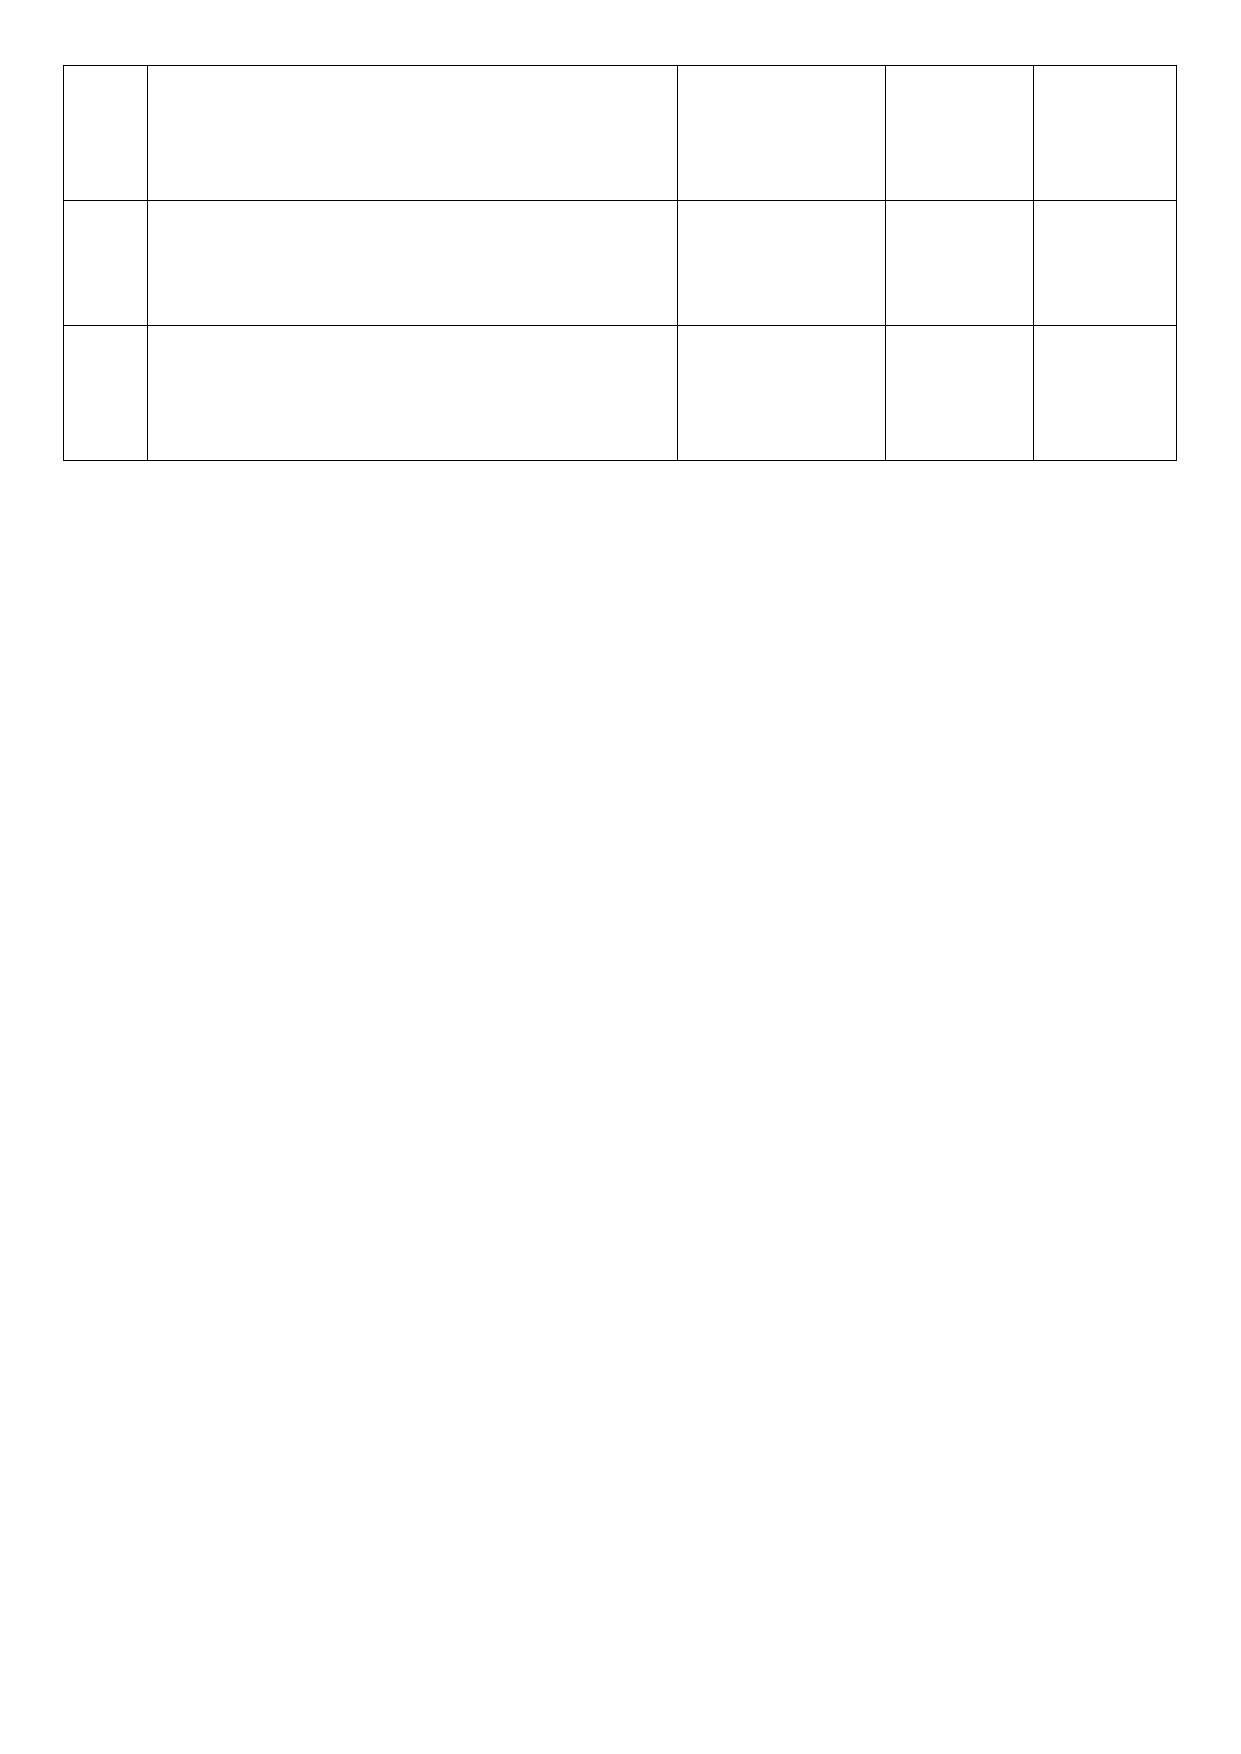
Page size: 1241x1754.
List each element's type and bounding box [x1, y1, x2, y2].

table_cell [678, 66, 885, 200]
table_cell [148, 201, 677, 325]
table_cell [1034, 326, 1176, 460]
table_cell [64, 201, 147, 325]
table_cell [1034, 66, 1176, 200]
table_cell [64, 326, 147, 460]
table_cell [148, 326, 677, 460]
table_cell [886, 66, 1033, 200]
table_cell [678, 201, 885, 325]
table_cell [678, 326, 885, 460]
table_cell [148, 66, 677, 200]
table_cell [886, 201, 1033, 325]
table_cell [886, 326, 1033, 460]
table_cell [64, 66, 147, 200]
table_cell [1034, 201, 1176, 325]
